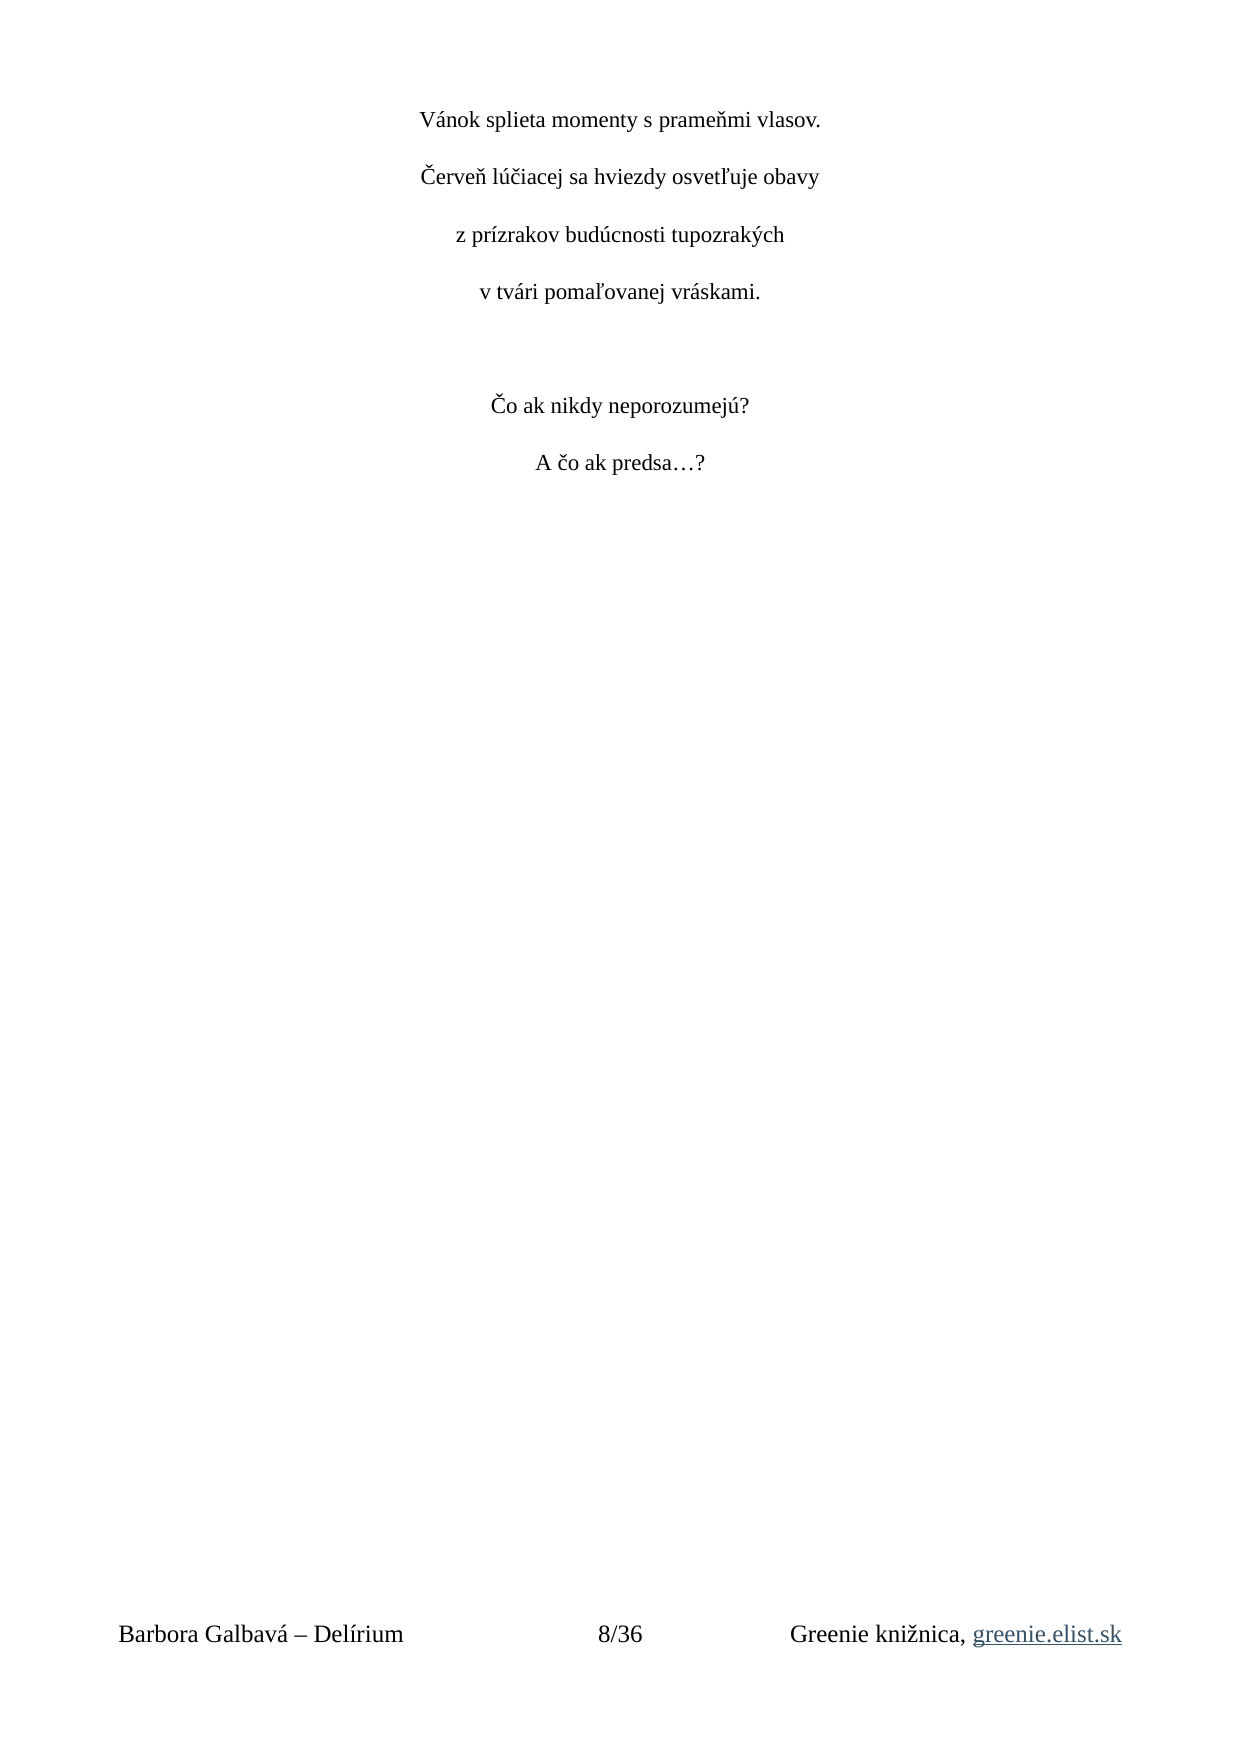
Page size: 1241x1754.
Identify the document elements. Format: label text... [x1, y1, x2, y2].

text Vánok splieta momenty s prameňmi vlasov. [106, 106, 1134, 133]
text v tvári pomaľovanej vráskami. [106, 278, 1134, 304]
text z prízrakov budúcnosti tupozrakých [106, 221, 1134, 247]
text Červeň lúčiacej sa hviezdy osvetľuje obavy [106, 163, 1134, 190]
text A čo ak predsa…? [106, 449, 1134, 476]
text Čo ak nikdy neporozumejú? [106, 392, 1134, 418]
